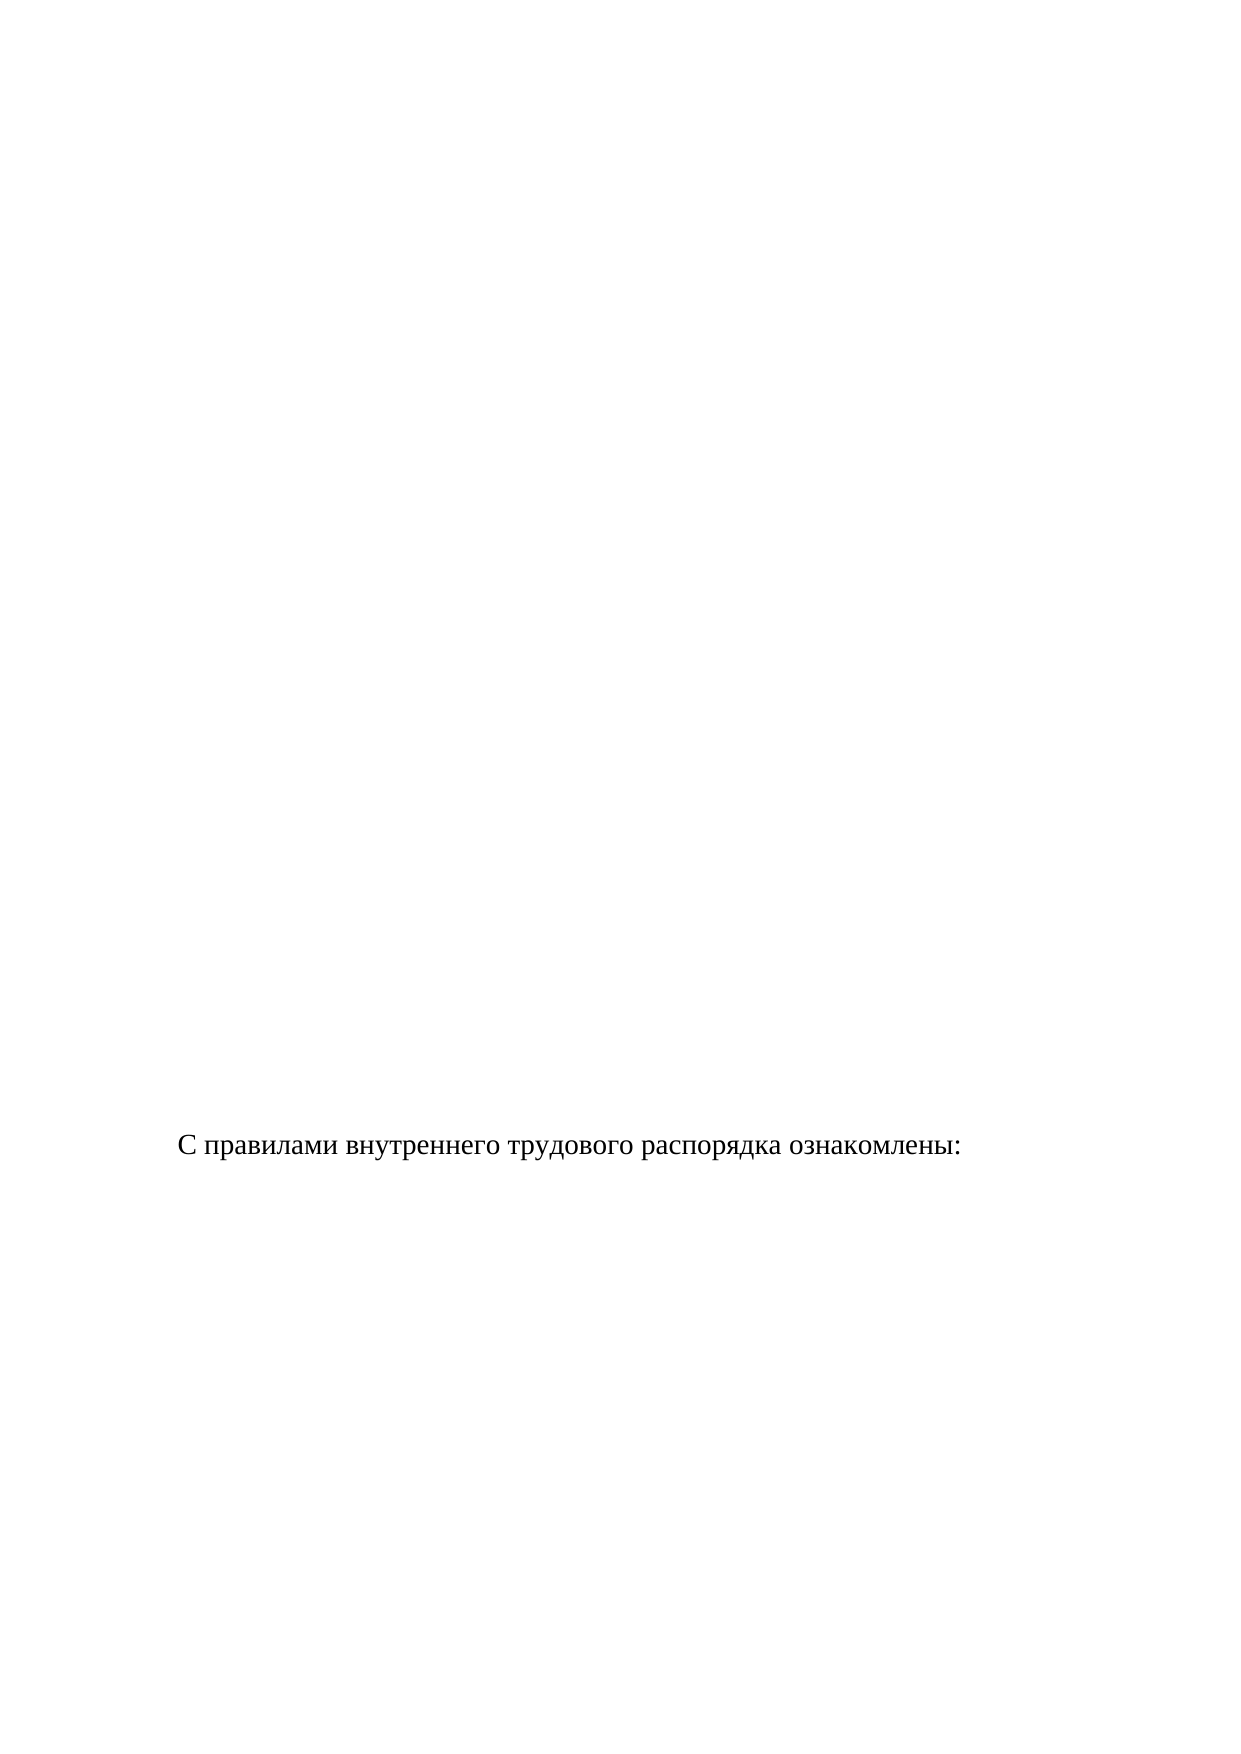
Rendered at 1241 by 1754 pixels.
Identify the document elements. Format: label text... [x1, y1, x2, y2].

text С правилами внутреннего трудового распорядка ознакомлены: [177, 1127, 1152, 1161]
